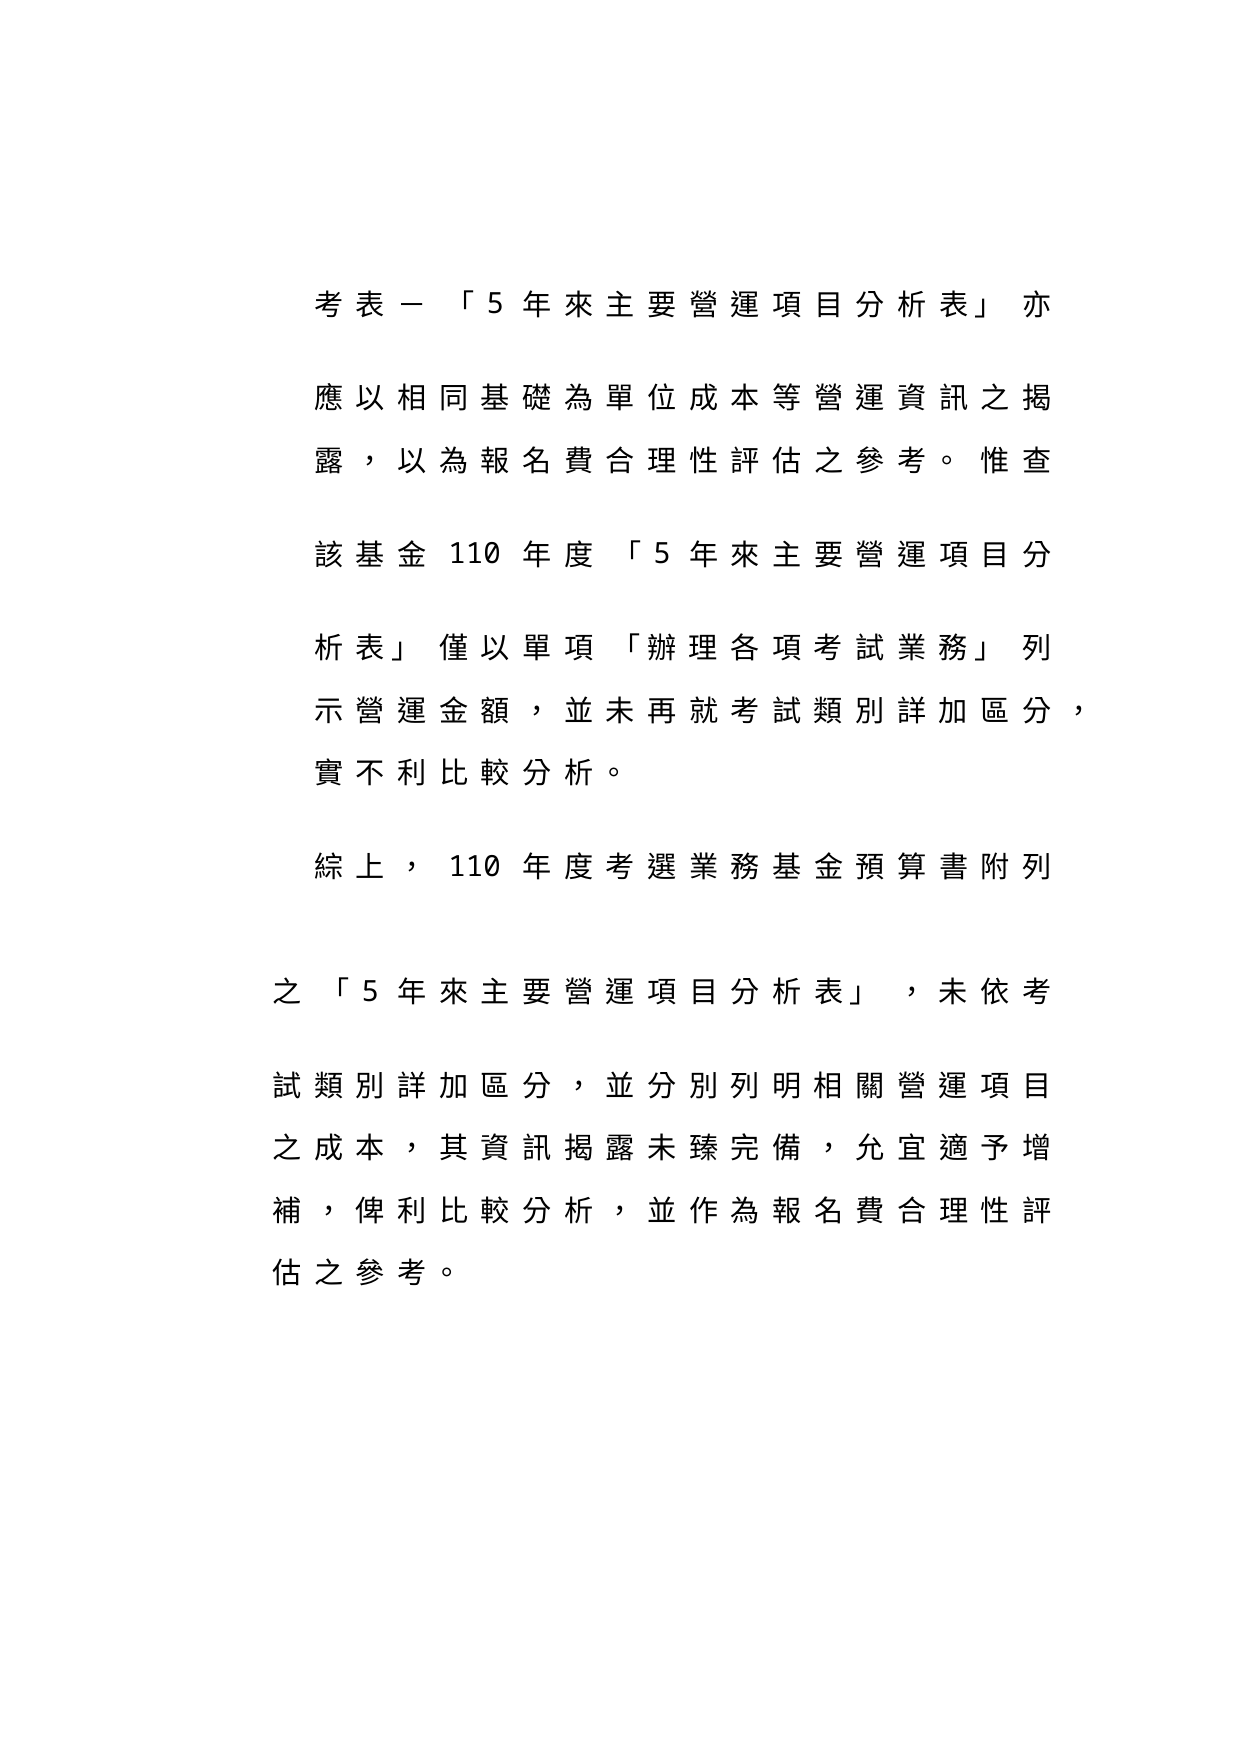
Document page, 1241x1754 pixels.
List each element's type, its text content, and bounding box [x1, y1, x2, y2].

text 鑑於該基金110年度預算書附列之「勞務收入明細表」係按考試類別分別列明報名人次及預算金額等收入資訊，為使該等收入與成本資訊較具一致性，所附另一參考表－「5年來主要營運項目分析表」亦應以相同基礎為單位成本等營運資訊之揭露，以為報名費合理性評估之參考。惟查該基金110年度「5年來主要營運項目分析表」僅以單項「辦理各項考試業務」列示營運金額，並未再就考試類別詳加區分，實不利比較分析。 [271, 229, 1058, 792]
text 綜上，110年度考選業務基金預算書附列之「5年來主要營運項目分析表」，未依考試類別詳加區分，並分別列明相關營運項目之成本，其資訊揭露未臻完備，允宜適予增補，俾利比較分析，並作為報名費合理性評估之參考。 [242, 792, 1058, 1292]
